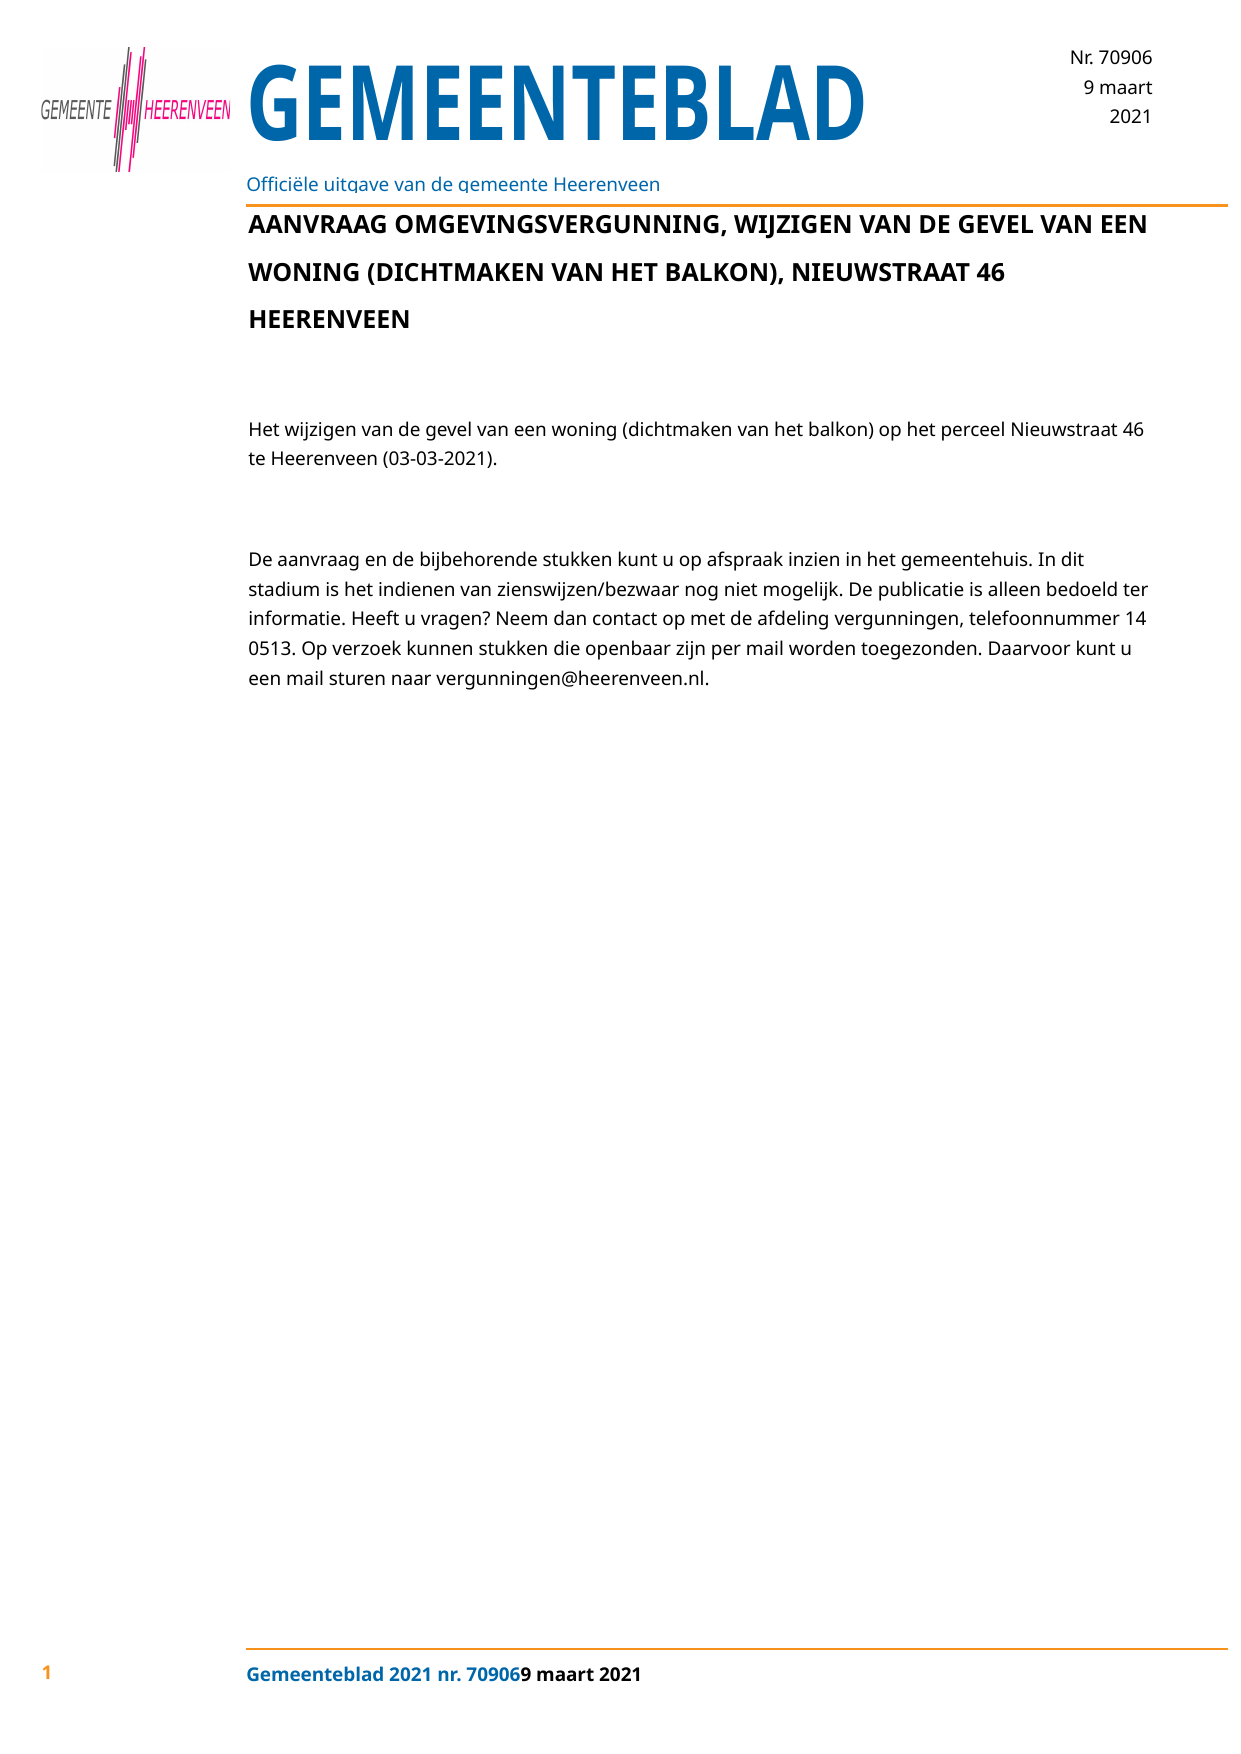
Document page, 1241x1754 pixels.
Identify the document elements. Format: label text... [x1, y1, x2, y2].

text AANVRAAG OMGEVINGSVERGUNNING, WIJZIGEN VAN DE GEVEL VAN EEN WONING (DICHTMAKEN VAN HET BALKON), NIEUWSTRAAT 46 HEERENVEEN [248, 207, 1152, 336]
text De aanvraag en de bijbehorende stukken kunt u op afspraak inzien in het gemeentehuis. In dit stadium is het indienen van zienswijzen/bezwaar nog niet mogelijk. De publicatie is alleen bedoeld ter informatie. Heeft u vragen? Neem dan contact op met de afdeling vergunningen, telefoonnummer 14 0513. Op verzoek kunnen stukken die openbaar zijn per mail worden toegezonden. Daarvoor kunt u een mail sturen naar vergunningen@heerenveen.nl. [248, 546, 1152, 690]
picture [41, 47, 231, 172]
text Het wijzigen van de gevel van een woning (dichtmaken van het balkon) op het perceel Nieuwstraat 46 te Heerenveen (03-03-2021). [248, 416, 1152, 471]
